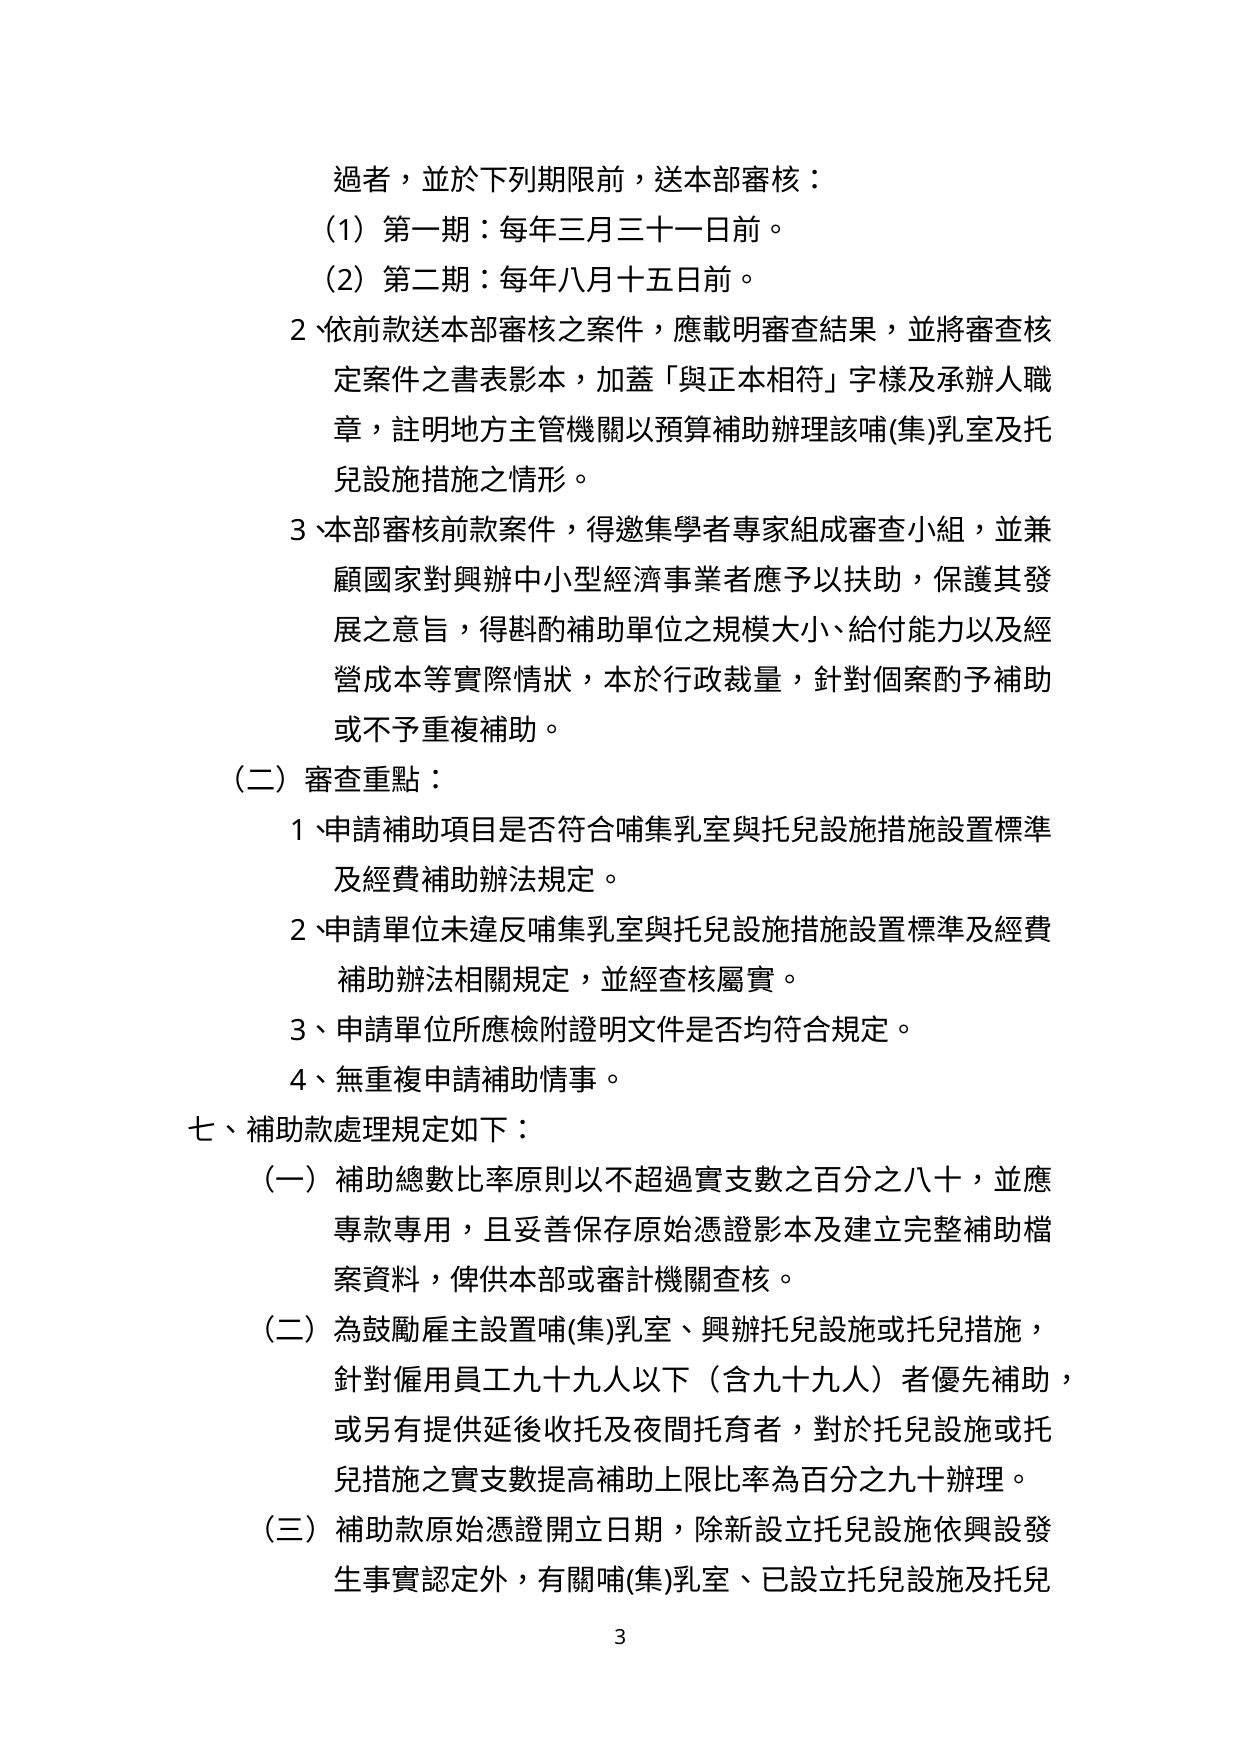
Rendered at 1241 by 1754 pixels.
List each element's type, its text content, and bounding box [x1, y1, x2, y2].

text （一）補助總數比率原則以不超過實支數之百分之八十，並應專款專用，且妥善保存原始憑證影本及建立完整補助檔案資料，俾供本部或審計機關查核。 [246, 1150, 1053, 1300]
text （1）第一期：每年三月三十一日前。 [300, 200, 1053, 250]
text （2）第二期：每年八月十五日前。 [300, 250, 1053, 300]
text 4、無重複申請補助情事。 [187, 1050, 1053, 1100]
text （三）補助款原始憑證開立日期，除新設立托兒設施依興設發生事實認定外，有關哺(集)乳室、已設立托兒設施及托兒 [246, 1500, 1053, 1600]
text （二）審查重點： [217, 750, 1053, 800]
text 七、補助款處理規定如下： [187, 1100, 1053, 1150]
text 過者，並於下列期限前，送本部審核： [289, 150, 1053, 200]
text 2、申請單位未違反哺集乳室與托兒設施措施設置標準及經費補助辦法相關規定，並經查核屬實。 [289, 900, 1053, 1000]
text 3、申請單位所應檢附證明文件是否均符合規定。 [289, 1000, 1053, 1050]
text 3、本部審核前款案件，得邀集學者專家組成審查小組，並兼顧國家對興辦中小型經濟事業者應予以扶助，保護其發展之意旨，得斟酌補助單位之規模大小、給付能力以及經營成本等實際情狀，本於行政裁量，針對個案酌予補助或不予重複補助。 [289, 500, 1053, 750]
text 1、申請補助項目是否符合哺集乳室與托兒設施措施設置標準及經費補助辦法規定。 [289, 800, 1053, 900]
text （二）為鼓勵雇主設置哺(集)乳室、興辦托兒設施或托兒措施，針對僱用員工九十九人以下（含九十九人）者優先補助，或另有提供延後收托及夜間托育者，對於托兒設施或托兒措施之實支數提高補助上限比率為百分之九十辦理。 [246, 1300, 1053, 1500]
text 2、依前款送本部審核之案件，應載明審查結果，並將審查核定案件之書表影本，加蓋「與正本相符」字樣及承辦人職章，註明地方主管機關以預算補助辦理該哺(集)乳室及托兒設施措施之情形。 [289, 300, 1053, 500]
